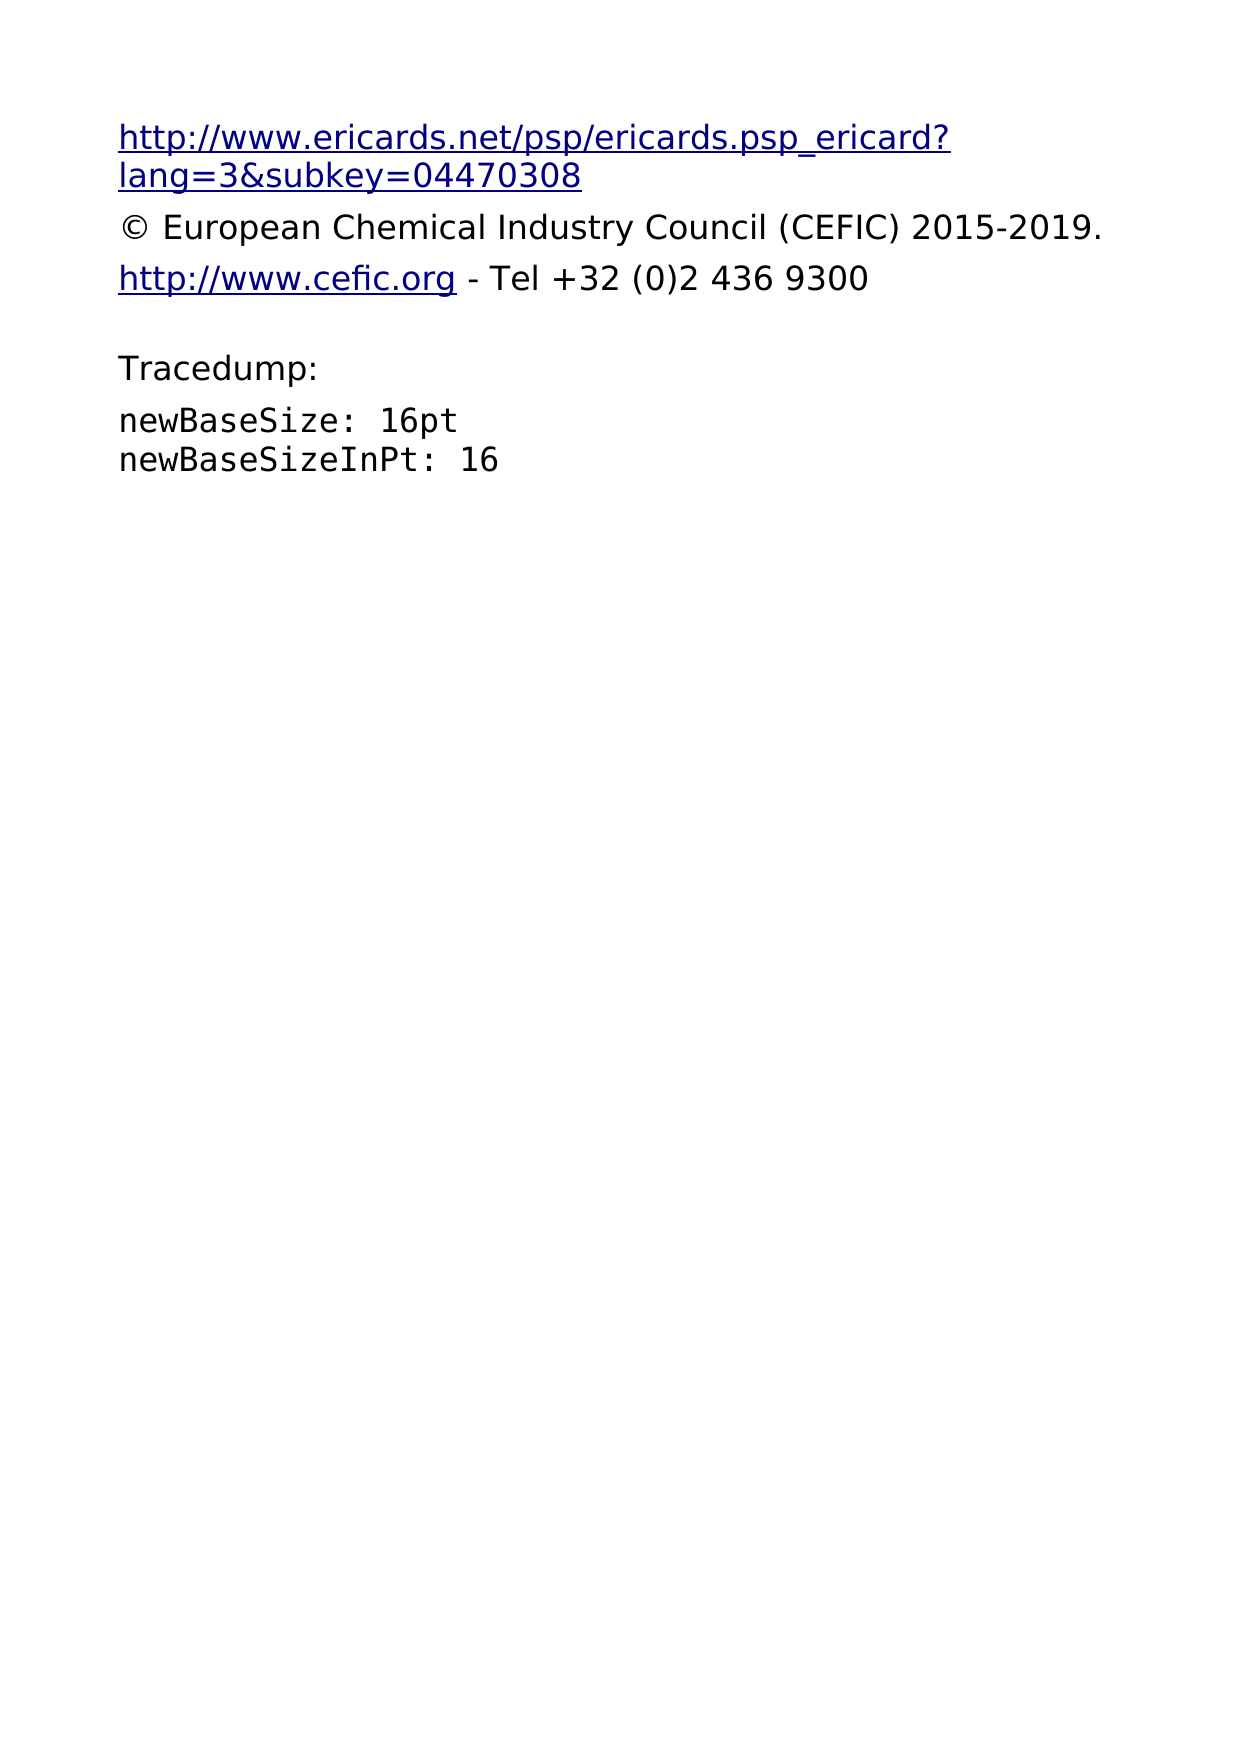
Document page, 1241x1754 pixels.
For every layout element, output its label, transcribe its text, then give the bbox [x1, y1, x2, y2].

text newBaseSize: 16pt newBaseSizeInPt: 16 [118, 401, 1122, 479]
text Tracedump: [118, 311, 1122, 389]
text © European Chemical Industry Council (CEFIC) 2015-2019. [118, 208, 1122, 247]
text http://www.cefic.org - Tel +32 (0)2 436 9300 [118, 260, 1122, 298]
text http://www.ericards.net/psp/ericards.psp_ericard?lang=3&subkey=04470308 [118, 118, 1122, 196]
